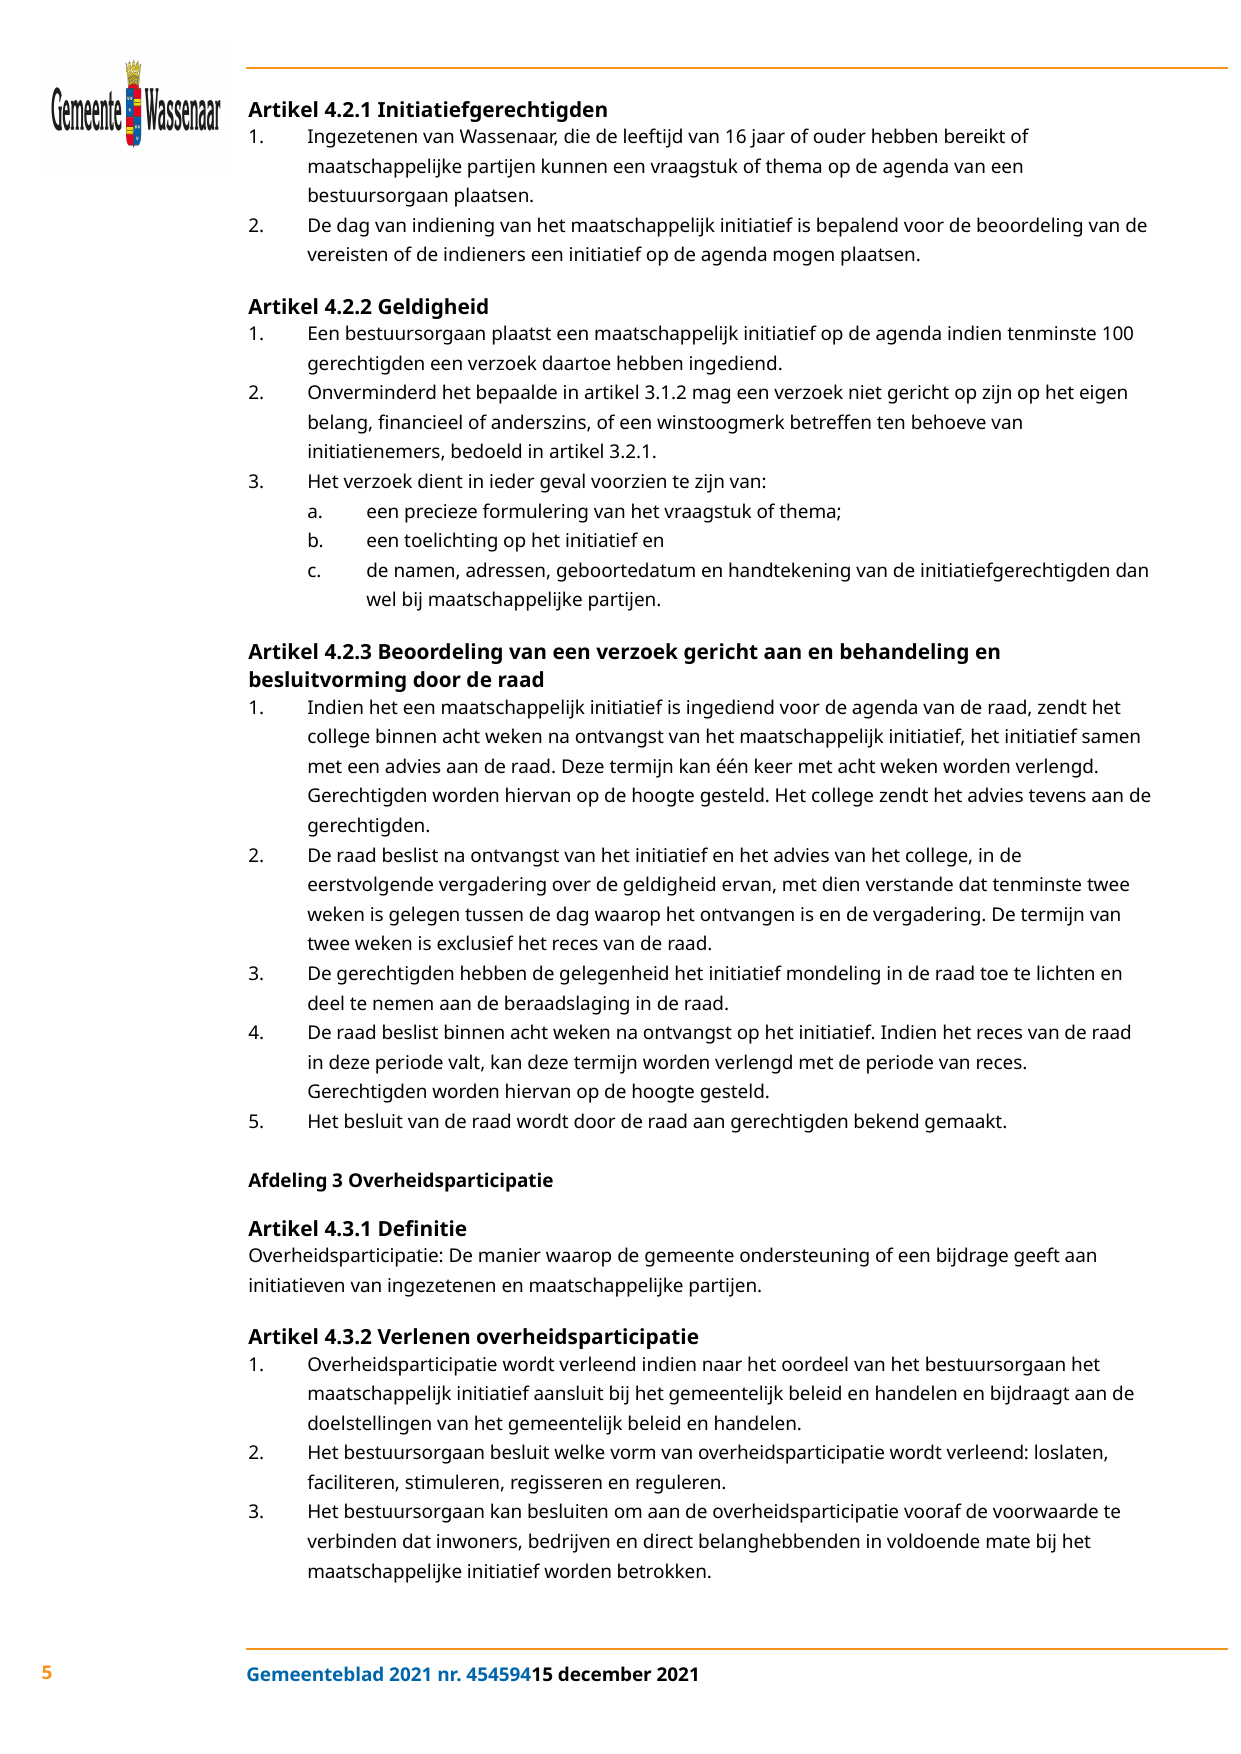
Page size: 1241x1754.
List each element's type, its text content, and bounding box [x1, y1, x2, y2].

text Artikel 4.2.2 Geldigheid [248, 292, 1152, 320]
text Artikel 4.3.2 Verlenen overheidsparticipatie [248, 1322, 1152, 1351]
list De dag van indiening van het maatschappelijk initiatief is bepalend voor de beoordeling van de vereisten of de indieners een initiatief op de agenda mogen plaatsen. [248, 212, 1152, 267]
text Overheidsparticipatie: De manier waarop de gemeente ondersteuning of een bijdrage geeft aan initiatieven van ingezetenen en maatschappelijke partijen. [248, 1242, 1152, 1298]
list Het bestuursorgaan besluit welke vorm van overheidsparticipatie wordt verleend: loslaten, faciliteren, stimuleren, regisseren en reguleren. [248, 1439, 1152, 1495]
list De raad beslist binnen acht weken na ontvangst op het initiatief. Indien het reces van de raad in deze periode valt, kan deze termijn worden verlengd met de periode van reces. Gerechtigden worden hiervan op de hoogte gesteld. [248, 1019, 1152, 1104]
list Overheidsparticipatie wordt verleend indien naar het oordeel van het bestuursorgaan het maatschappelijk initiatief aansluit bij het gemeentelijk beleid en handelen en bijdraagt aan de doelstellingen van het gemeentelijk beleid en handelen. [248, 1351, 1152, 1436]
text Afdeling 3 Overheidsparticipatie [248, 1167, 1152, 1193]
list de namen, adressen, geboortedatum en handtekening van de initiatiefgerechtigden dan wel bij maatschappelijke partijen. [307, 557, 1152, 612]
list een precieze formulering van het vraagstuk of thema; [307, 498, 1152, 524]
text Artikel 4.2.1 Initiatiefgerechtigden [248, 95, 1152, 123]
list Onverminderd het bepaalde in artikel 3.1.2 mag een verzoek niet gericht op zijn op het eigen belang, financieel of anderszins, of een winstoogmerk betreffen ten behoeve van initiatienemers, bedoeld in artikel 3.2.1. [248, 379, 1152, 464]
list Een bestuursorgaan plaatst een maatschappelijk initiatief op de agenda indien tenminste 100 gerechtigden een verzoek daartoe hebben ingediend. [248, 320, 1152, 376]
list Ingezetenen van Wassenaar, die de leeftijd van 16 jaar of ouder hebben bereikt of maatschappelijke partijen kunnen een vraagstuk of thema op de agenda van een bestuursorgaan plaatsen. [248, 123, 1152, 208]
list De raad beslist na ontvangst van het initiatief en het advies van het college, in de eerstvolgende vergadering over de geldigheid ervan, met dien verstande dat tenminste twee weken is gelegen tussen de dag waarop het ontvangen is en de vergadering. De termijn van twee weken is exclusief het reces van de raad. [248, 842, 1152, 956]
list Indien het een maatschappelijk initiatief is ingediend voor de agenda van de raad, zendt het college binnen acht weken na ontvangst van het maatschappelijk initiatief, het initiatief samen met een advies aan de raad. Deze termijn kan één keer met acht weken worden verlengd. Gerechtigden worden hiervan op de hoogte gesteld. Het college zendt het advies tevens aan de gerechtigden. [248, 694, 1152, 838]
list Het besluit van de raad wordt door de raad aan gerechtigden bekend gemaakt. [248, 1108, 1152, 1134]
list De gerechtigden hebben de gelegenheid het initiatief mondeling in de raad toe te lichten en deel te nemen aan de beraadslaging in de raad. [248, 960, 1152, 1016]
text Artikel 4.2.3 Beoordeling van een verzoek gericht aan en behandeling en besluitvorming door de raad [248, 637, 1152, 694]
text Artikel 4.3.1 Definitie [248, 1214, 1152, 1242]
list Het bestuursorgaan kan besluiten om aan de overheidsparticipatie vooraf de voorwaarde te verbinden dat inwoners, bedrijven en direct belanghebbenden in voldoende mate bij het maatschappelijke initiatief worden betrokken. [248, 1499, 1152, 1583]
list Het verzoek dient in ieder geval voorzien te zijn van: [248, 468, 1152, 494]
list een toelichting op het initiatief en [307, 527, 1152, 553]
picture [41, 47, 231, 172]
